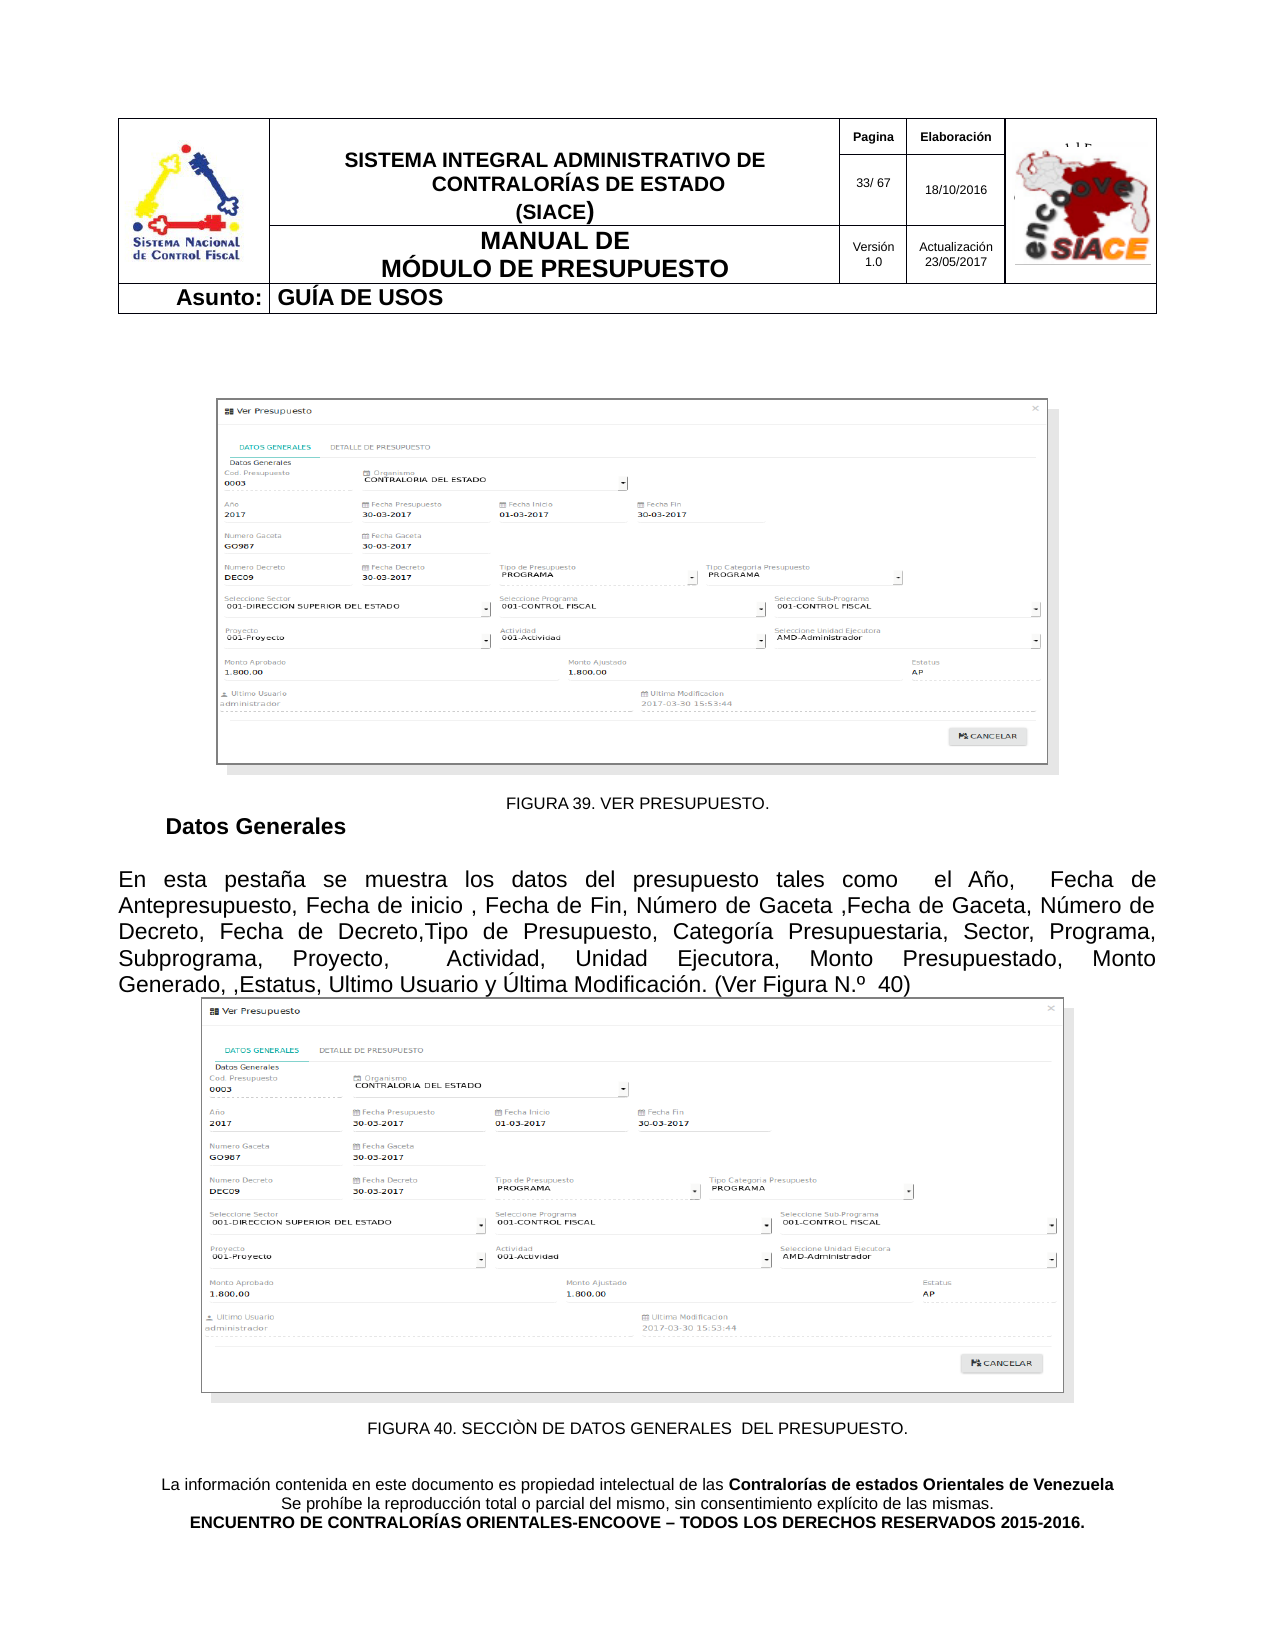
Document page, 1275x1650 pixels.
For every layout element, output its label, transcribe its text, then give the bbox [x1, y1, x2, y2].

text En esta pestaña se muestra los datos del presupuesto tales como el Año, Fecha de Antepresupuesto, Fecha de inicio , Fecha de Fin, Número de Gaceta ,Fecha de Gaceta, Número de Decreto, Fecha de Decreto,Tipo de Presupuesto, Categoría Presupuestaria, Sector, Programa, Subprograma, Proyecto, Actividad, Unidad Ejecutora, Monto Presupuestado, Monto Generado, ,Estatus, Ultimo Usuario y Última Modificación. (Ver Figura N.º 40) [118, 866, 1157, 997]
text FIGURA 39. VER PRESUPUESTO. [118, 794, 1157, 813]
picture [218, 400, 1047, 763]
picture [1012, 142, 1151, 266]
text Datos Generales [165, 813, 1157, 839]
text FIGURA 40. SECCIÒN DE DATOS GENERALES DEL PRESUPUESTO. [118, 1419, 1157, 1438]
picture [124, 140, 250, 266]
picture [202, 999, 1063, 1392]
